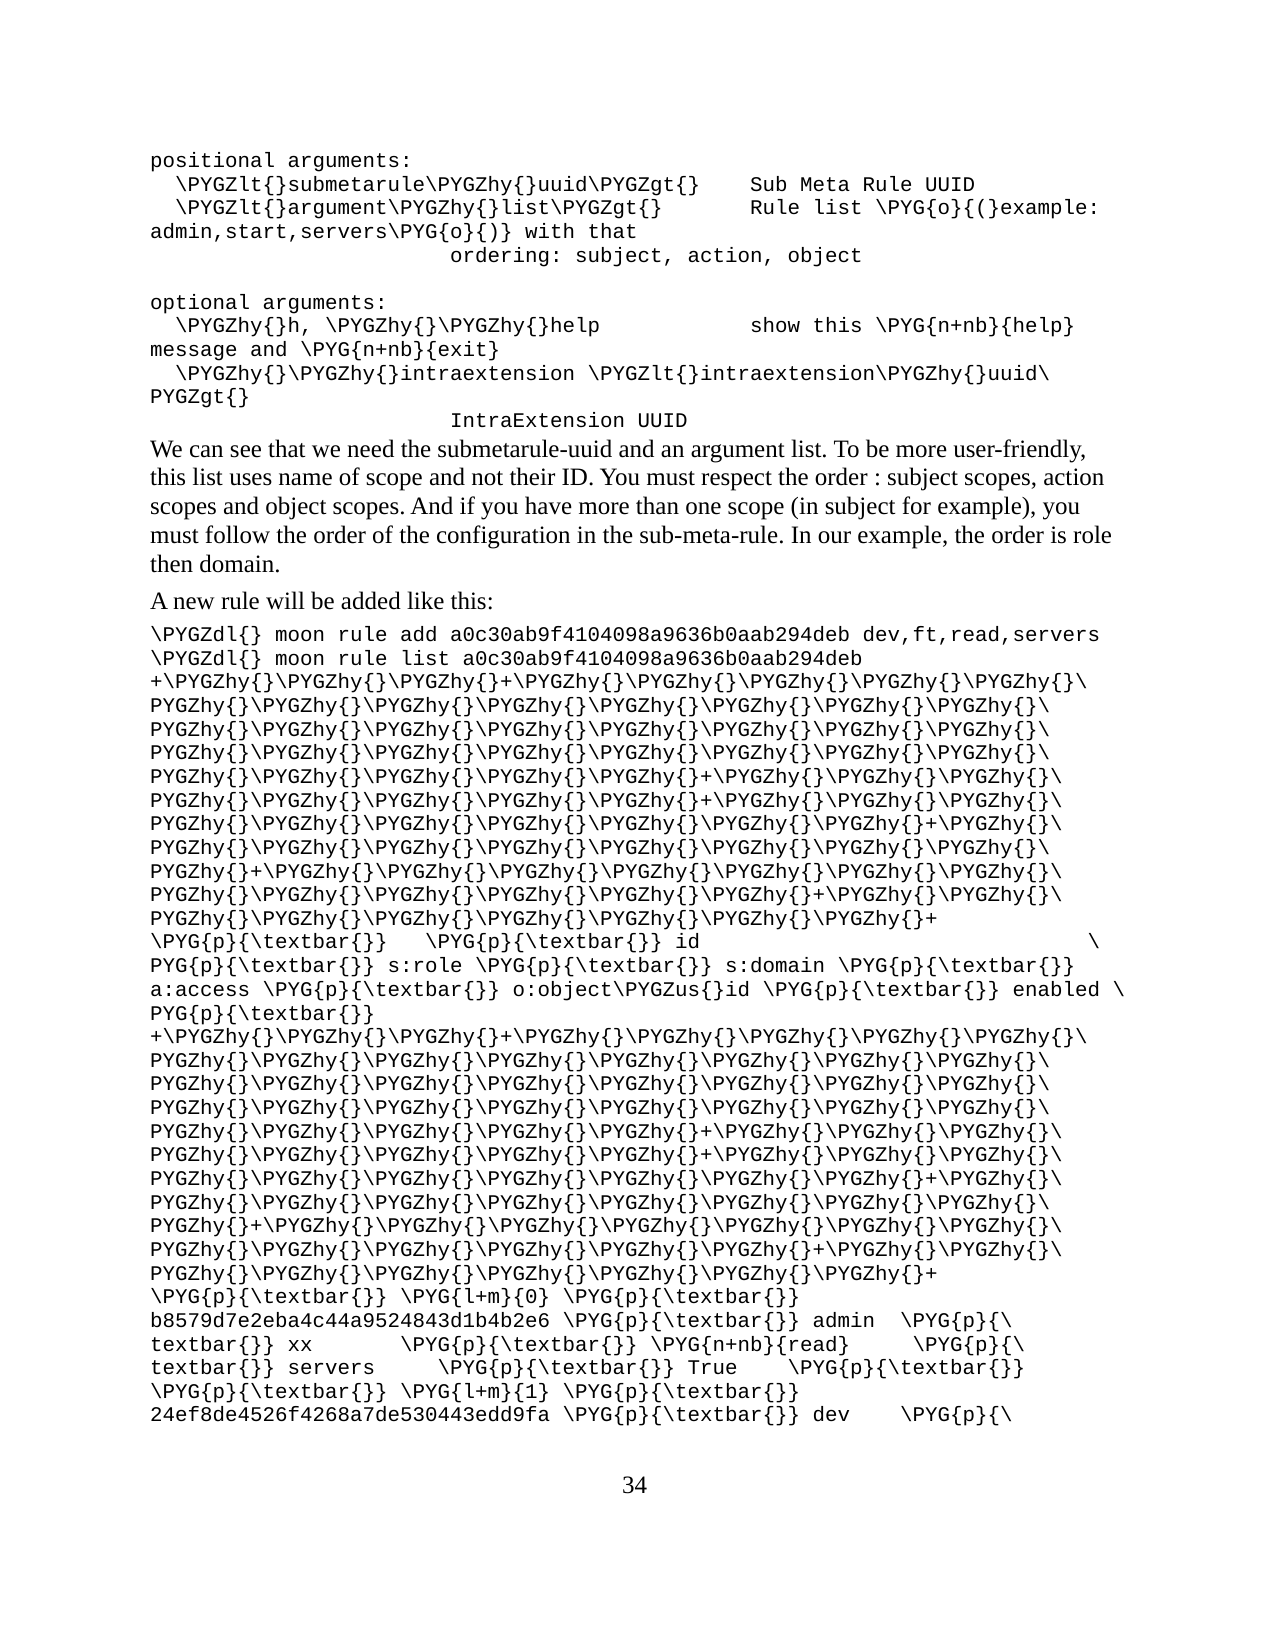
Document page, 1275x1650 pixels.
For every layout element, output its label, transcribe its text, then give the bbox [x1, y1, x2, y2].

text IntraExtension UUID [150, 410, 1125, 434]
text optional arguments: [150, 292, 1125, 316]
text \PYG{p}{\textbar{}} \PYG{p}{\textbar{}} id \PYG{p}{\textbar{}} s:role \PYG{p}{\textbar{}} s:domain \PYG{p}{\textbar{}} a:access \PYG{p}{\textbar{}} o:object\PYGZus{}id \PYG{p}{\textbar{}} enabled \PYG{p}{\textbar{}} [150, 932, 1125, 1026]
text \PYG{p}{\textbar{}} \PYG{l+m}{0} \PYG{p}{\textbar{}} b8579d7e2eba4c44a9524843d1b4b2e6 \PYG{p}{\textbar{}} admin \PYG{p}{\textbar{}} xx \PYG{p}{\textbar{}} \PYG{n+nb}{read} \PYG{p}{\textbar{}} servers \PYG{p}{\textbar{}} True \PYG{p}{\textbar{}} [150, 1286, 1125, 1381]
text \PYGZhy{}h, \PYGZhy{}\PYGZhy{}help show this \PYG{n+nb}{help} message and \PYG{n+nb}{exit} [150, 316, 1125, 363]
text \PYG{p}{\textbar{}} \PYG{l+m}{1} \PYG{p}{\textbar{}} 24ef8de4526f4268a7de530443edd9fa \PYG{p}{\textbar{}} dev \PYG{p}{\ [150, 1381, 1125, 1428]
text +\PYGZhy{}\PYGZhy{}\PYGZhy{}+\PYGZhy{}\PYGZhy{}\PYGZhy{}\PYGZhy{}\PYGZhy{}\PYGZhy{}\PYGZhy{}\PYGZhy{}\PYGZhy{}\PYGZhy{}\PYGZhy{}\PYGZhy{}\PYGZhy{}\PYGZhy{}\PYGZhy{}\PYGZhy{}\PYGZhy{}\PYGZhy{}\PYGZhy{}\PYGZhy{}\PYGZhy{}\PYGZhy{}\PYGZhy{}\PYGZhy{}\PYGZhy{}\PYGZhy{}\PYGZhy{}\PYGZhy{}\PYGZhy{}\PYGZhy{}\PYGZhy{}\PYGZhy{}\PYGZhy{}\PYGZhy{}+\PYGZhy{}\PYGZhy{}\PYGZhy{}\PYGZhy{}\PYGZhy{}\PYGZhy{}\PYGZhy{}\PYGZhy{}+\PYGZhy{}\PYGZhy{}\PYGZhy{}\PYGZhy{}\PYGZhy{}\PYGZhy{}\PYGZhy{}\PYGZhy{}\PYGZhy{}\PYGZhy{}+\PYGZhy{}\PYGZhy{}\PYGZhy{}\PYGZhy{}\PYGZhy{}\PYGZhy{}\PYGZhy{}\PYGZhy{}\PYGZhy{}\PYGZhy{}+\PYGZhy{}\PYGZhy{}\PYGZhy{}\PYGZhy{}\PYGZhy{}\PYGZhy{}\PYGZhy{}\PYGZhy{}\PYGZhy{}\PYGZhy{}\PYGZhy{}\PYGZhy{}\PYGZhy{}+\PYGZhy{}\PYGZhy{}\PYGZhy{}\PYGZhy{}\PYGZhy{}\PYGZhy{}\PYGZhy{}\PYGZhy{}\PYGZhy{}+ [150, 1026, 1125, 1286]
text +\PYGZhy{}\PYGZhy{}\PYGZhy{}+\PYGZhy{}\PYGZhy{}\PYGZhy{}\PYGZhy{}\PYGZhy{}\PYGZhy{}\PYGZhy{}\PYGZhy{}\PYGZhy{}\PYGZhy{}\PYGZhy{}\PYGZhy{}\PYGZhy{}\PYGZhy{}\PYGZhy{}\PYGZhy{}\PYGZhy{}\PYGZhy{}\PYGZhy{}\PYGZhy{}\PYGZhy{}\PYGZhy{}\PYGZhy{}\PYGZhy{}\PYGZhy{}\PYGZhy{}\PYGZhy{}\PYGZhy{}\PYGZhy{}\PYGZhy{}\PYGZhy{}\PYGZhy{}\PYGZhy{}\PYGZhy{}+\PYGZhy{}\PYGZhy{}\PYGZhy{}\PYGZhy{}\PYGZhy{}\PYGZhy{}\PYGZhy{}\PYGZhy{}+\PYGZhy{}\PYGZhy{}\PYGZhy{}\PYGZhy{}\PYGZhy{}\PYGZhy{}\PYGZhy{}\PYGZhy{}\PYGZhy{}\PYGZhy{}+\PYGZhy{}\PYGZhy{}\PYGZhy{}\PYGZhy{}\PYGZhy{}\PYGZhy{}\PYGZhy{}\PYGZhy{}\PYGZhy{}\PYGZhy{}+\PYGZhy{}\PYGZhy{}\PYGZhy{}\PYGZhy{}\PYGZhy{}\PYGZhy{}\PYGZhy{}\PYGZhy{}\PYGZhy{}\PYGZhy{}\PYGZhy{}\PYGZhy{}\PYGZhy{}+\PYGZhy{}\PYGZhy{}\PYGZhy{}\PYGZhy{}\PYGZhy{}\PYGZhy{}\PYGZhy{}\PYGZhy{}\PYGZhy{}+ [150, 671, 1125, 932]
text \PYGZlt{}submetarule\PYGZhy{}uuid\PYGZgt{} Sub Meta Rule UUID [150, 174, 1125, 197]
text We can see that we need the submetarule-uuid and an argument list. To be more user-friendly, this list uses name of scope and not their ID. You must respect the order : subject scopes, action scopes and object scopes. And if you have more than one scope (in subject for example), you must follow the order of the configuration in the sub-meta-rule. In our example, the order is role then domain. [150, 434, 1125, 577]
text \PYGZdl{} moon rule list a0c30ab9f4104098a9636b0aab294deb [150, 648, 1125, 671]
text \PYGZdl{} moon rule add a0c30ab9f4104098a9636b0aab294deb dev,ft,read,servers [150, 624, 1125, 648]
text \PYGZlt{}argument\PYGZhy{}list\PYGZgt{} Rule list \PYG{o}{(}example: admin,start,servers\PYG{o}{)} with that [150, 197, 1125, 244]
text positional arguments: [150, 150, 1125, 174]
text ordering: subject, action, object [150, 244, 1125, 268]
text A new rule will be added like this: [150, 586, 1125, 615]
text \PYGZhy{}\PYGZhy{}intraextension \PYGZlt{}intraextension\PYGZhy{}uuid\PYGZgt{} [150, 363, 1125, 410]
